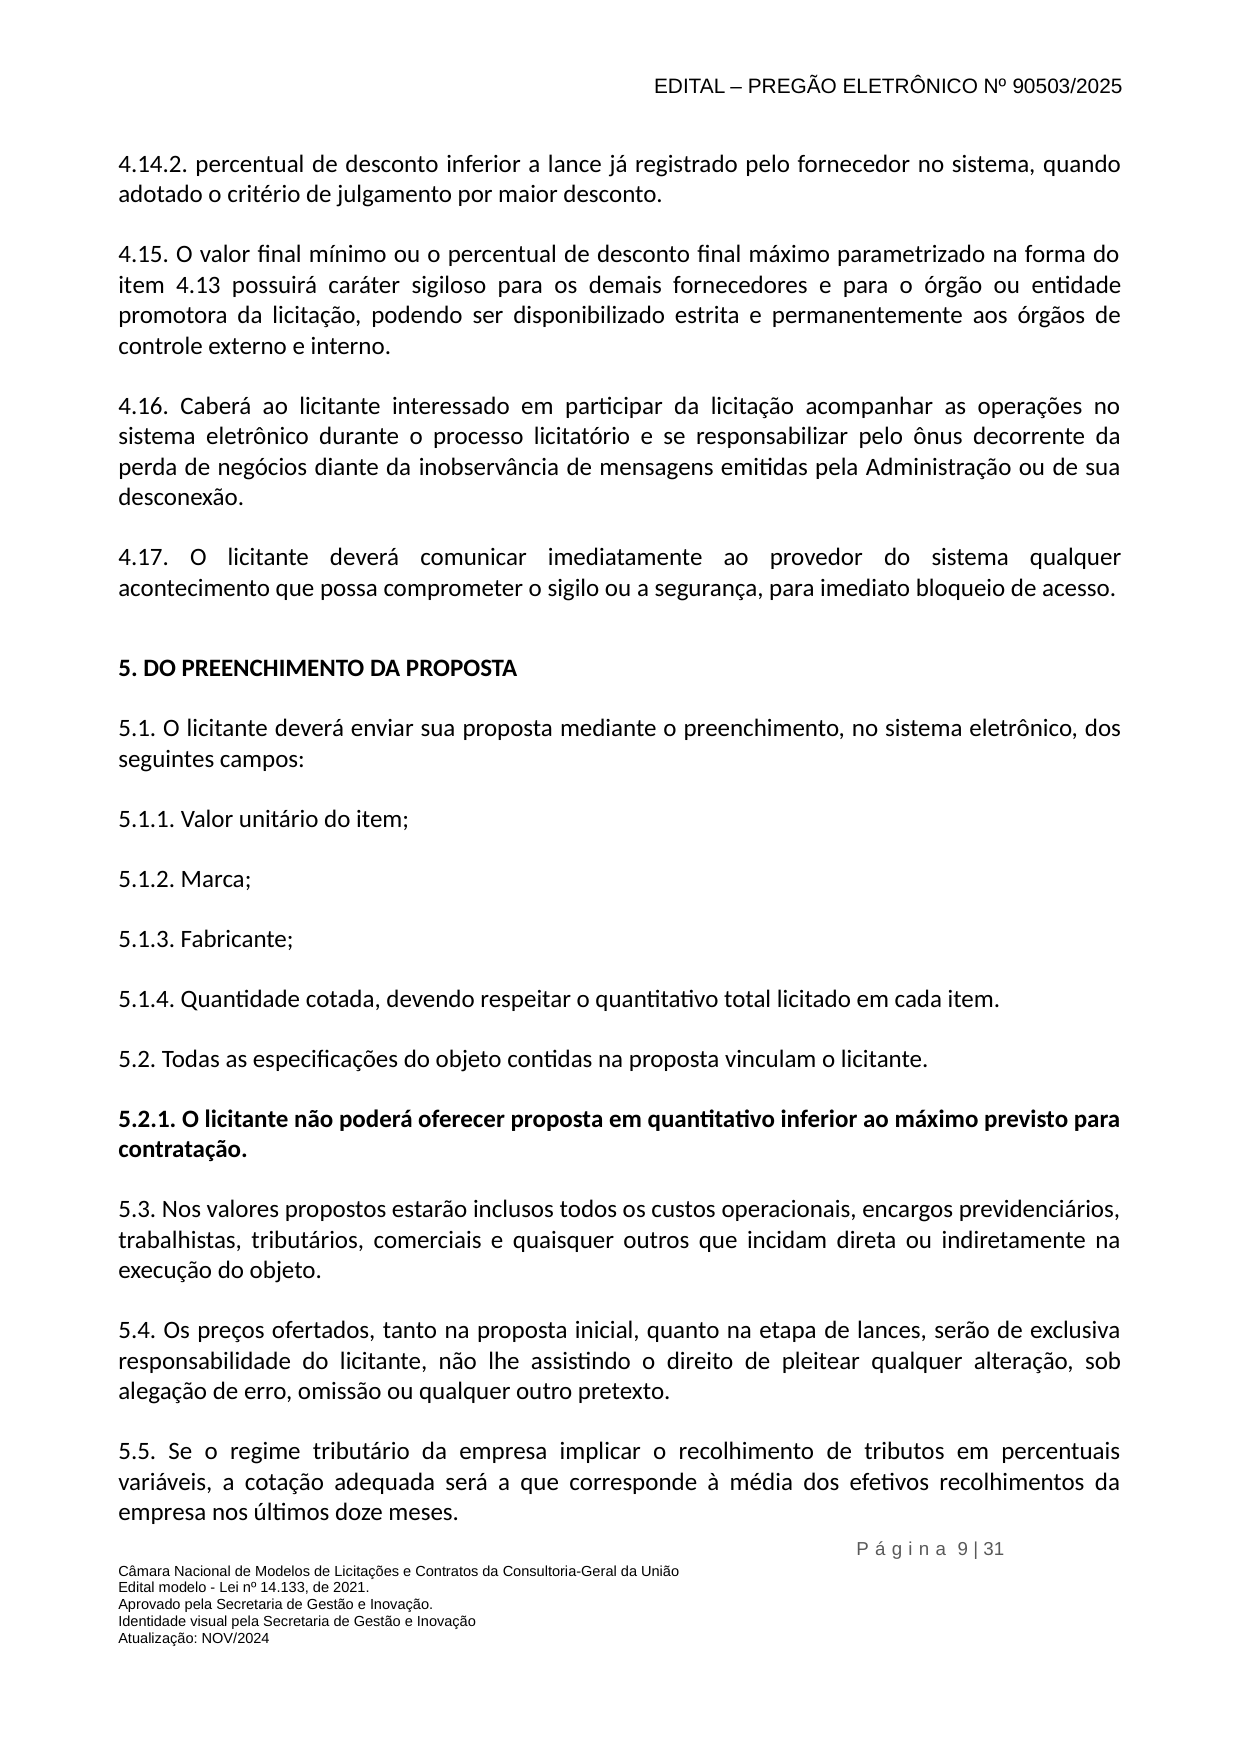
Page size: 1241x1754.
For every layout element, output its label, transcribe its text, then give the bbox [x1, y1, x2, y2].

text 4.16. Caberá ao licitante interessado em participar da licitação acompanhar as operações no sistema eletrônico durante o processo licitatório e se responsabilizar pelo ônus decorrente da perda de negócios diante da inobservância de mensagens emitidas pela Administração ou de sua desconexão. [118, 390, 1122, 512]
text 5.1.2. Marca; [118, 863, 1122, 893]
text 5.1.1. Valor unitário do item; [118, 803, 1122, 833]
text 5.4. Os preços ofertados, tanto na proposta inicial, quanto na etapa de lances, serão de exclusiva responsabilidade do licitante, não lhe assistindo o direito de pleitear qualquer alteração, sob alegação de erro, omissão ou qualquer outro pretexto. [118, 1314, 1122, 1406]
subtitle 5. DO PREENCHIMENTO DA PROPOSTA [118, 652, 1122, 683]
text 5.1.3. Fabricante; [118, 923, 1122, 953]
text 5.2.1. O licitante não poderá oferecer proposta em quantitativo inferior ao máximo previsto para contratação. [118, 1103, 1122, 1164]
text 5.1. O licitante deverá enviar sua proposta mediante o preenchimento, no sistema eletrônico, dos seguintes campos: [118, 712, 1122, 773]
text 5.2. Todas as especificações do objeto contidas na proposta vinculam o licitante. [118, 1043, 1122, 1073]
text 5.1.4. Quantidade cotada, devendo respeitar o quantitativo total licitado em cada item. [118, 983, 1122, 1013]
text 5.5. Se o regime tributário da empresa implicar o recolhimento de tributos em percentuais variáveis, a cotação adequada será a que corresponde à média dos efetivos recolhimentos da empresa nos últimos doze meses. [118, 1436, 1122, 1527]
text 4.17. O licitante deverá comunicar imediatamente ao provedor do sistema qualquer acontecimento que possa comprometer o sigilo ou a segurança, para imediato bloqueio de acesso. [118, 541, 1122, 602]
text 4.15. O valor final mínimo ou o percentual de desconto final máximo parametrizado na forma do item 4.13 possuirá caráter sigiloso para os demais fornecedores e para o órgão ou entidade promotora da licitação, podendo ser disponibilizado estrita e permanentemente aos órgãos de controle externo e interno. [118, 238, 1122, 360]
text 5.3. Nos valores propostos estarão inclusos todos os custos operacionais, encargos previdenciários, trabalhistas, tributários, comerciais e quaisquer outros que incidam direta ou indiretamente na execução do objeto. [118, 1193, 1122, 1285]
text 4.14.2. percentual de desconto inferior a lance já registrado pelo fornecedor no sistema, quando adotado o critério de julgamento por maior desconto. [118, 148, 1122, 209]
